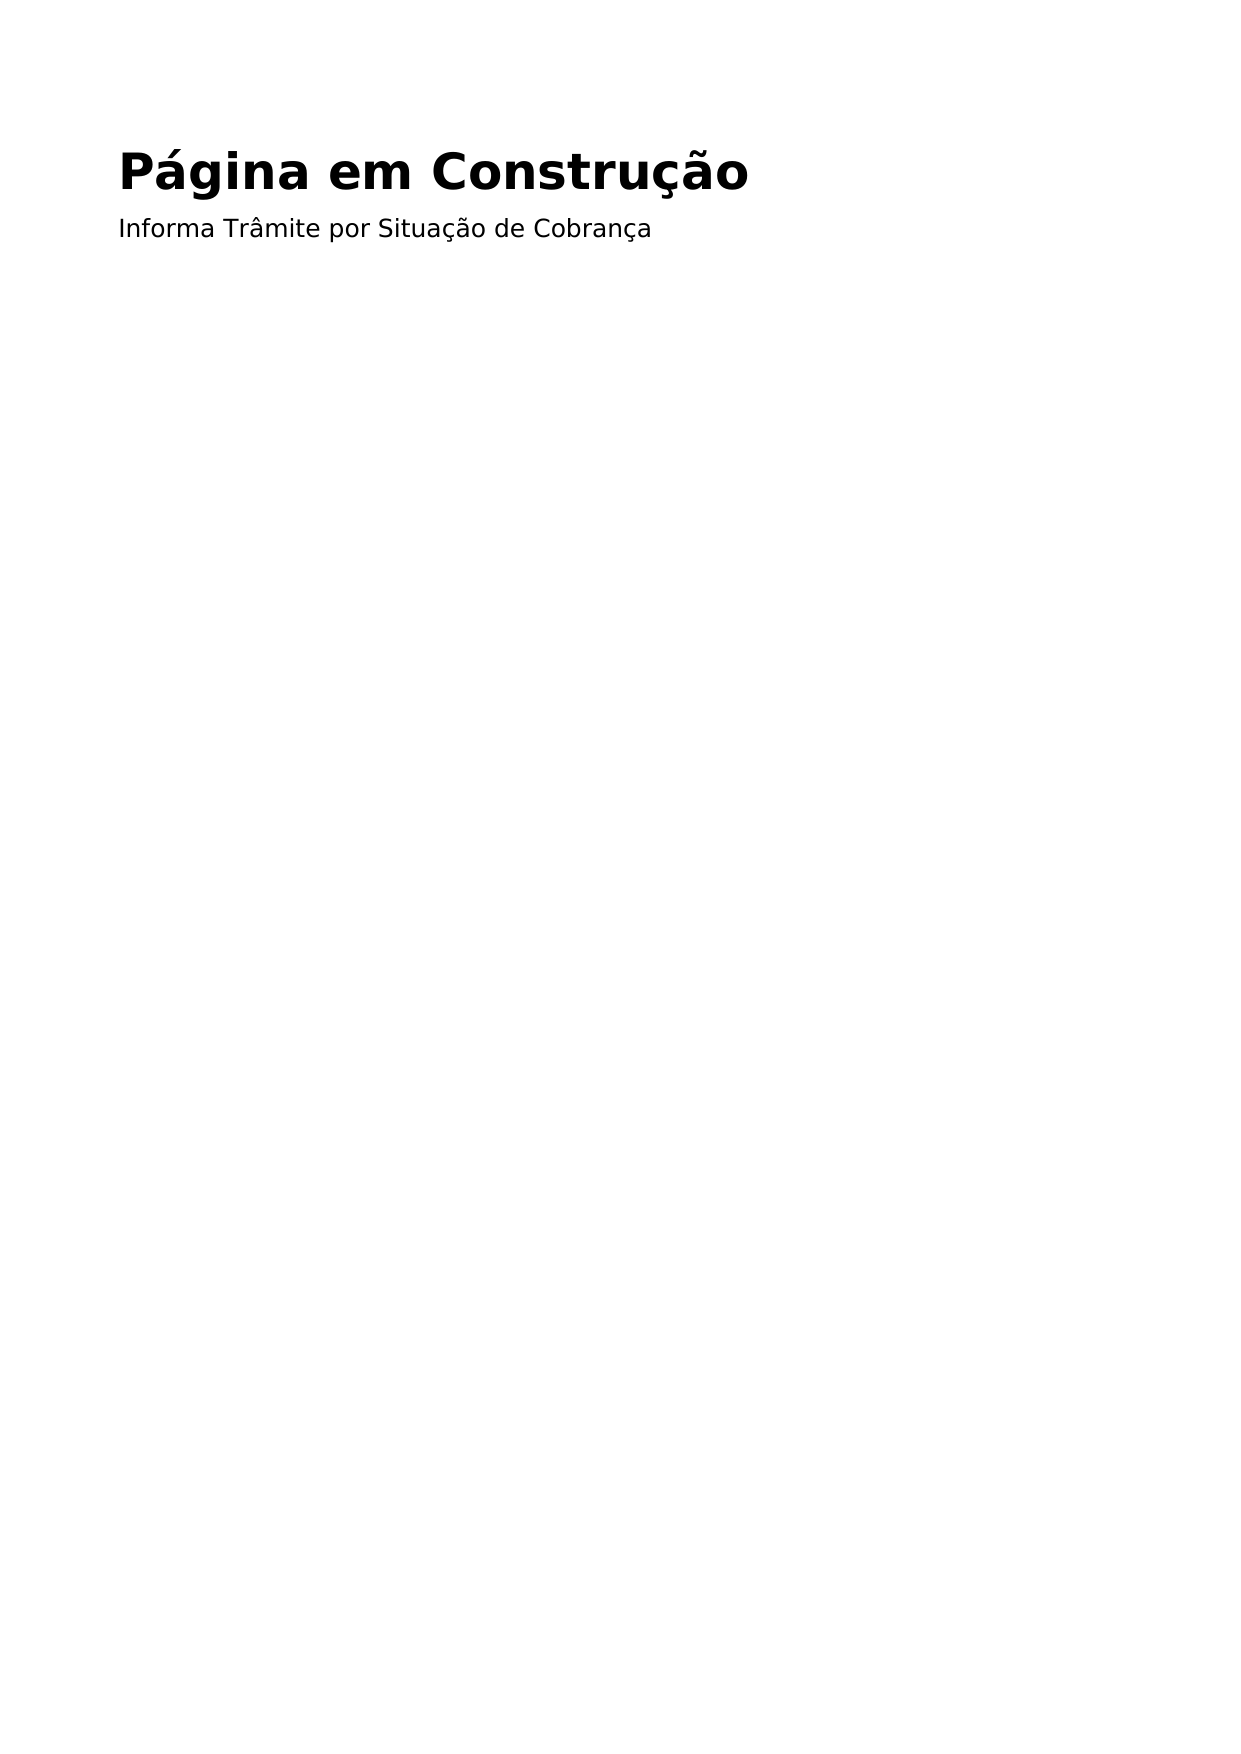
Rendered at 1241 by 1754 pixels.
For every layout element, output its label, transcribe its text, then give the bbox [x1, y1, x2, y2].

subtitle Página em Construção [118, 143, 1122, 201]
text Informa Trâmite por Situação de Cobrança [118, 214, 1122, 243]
